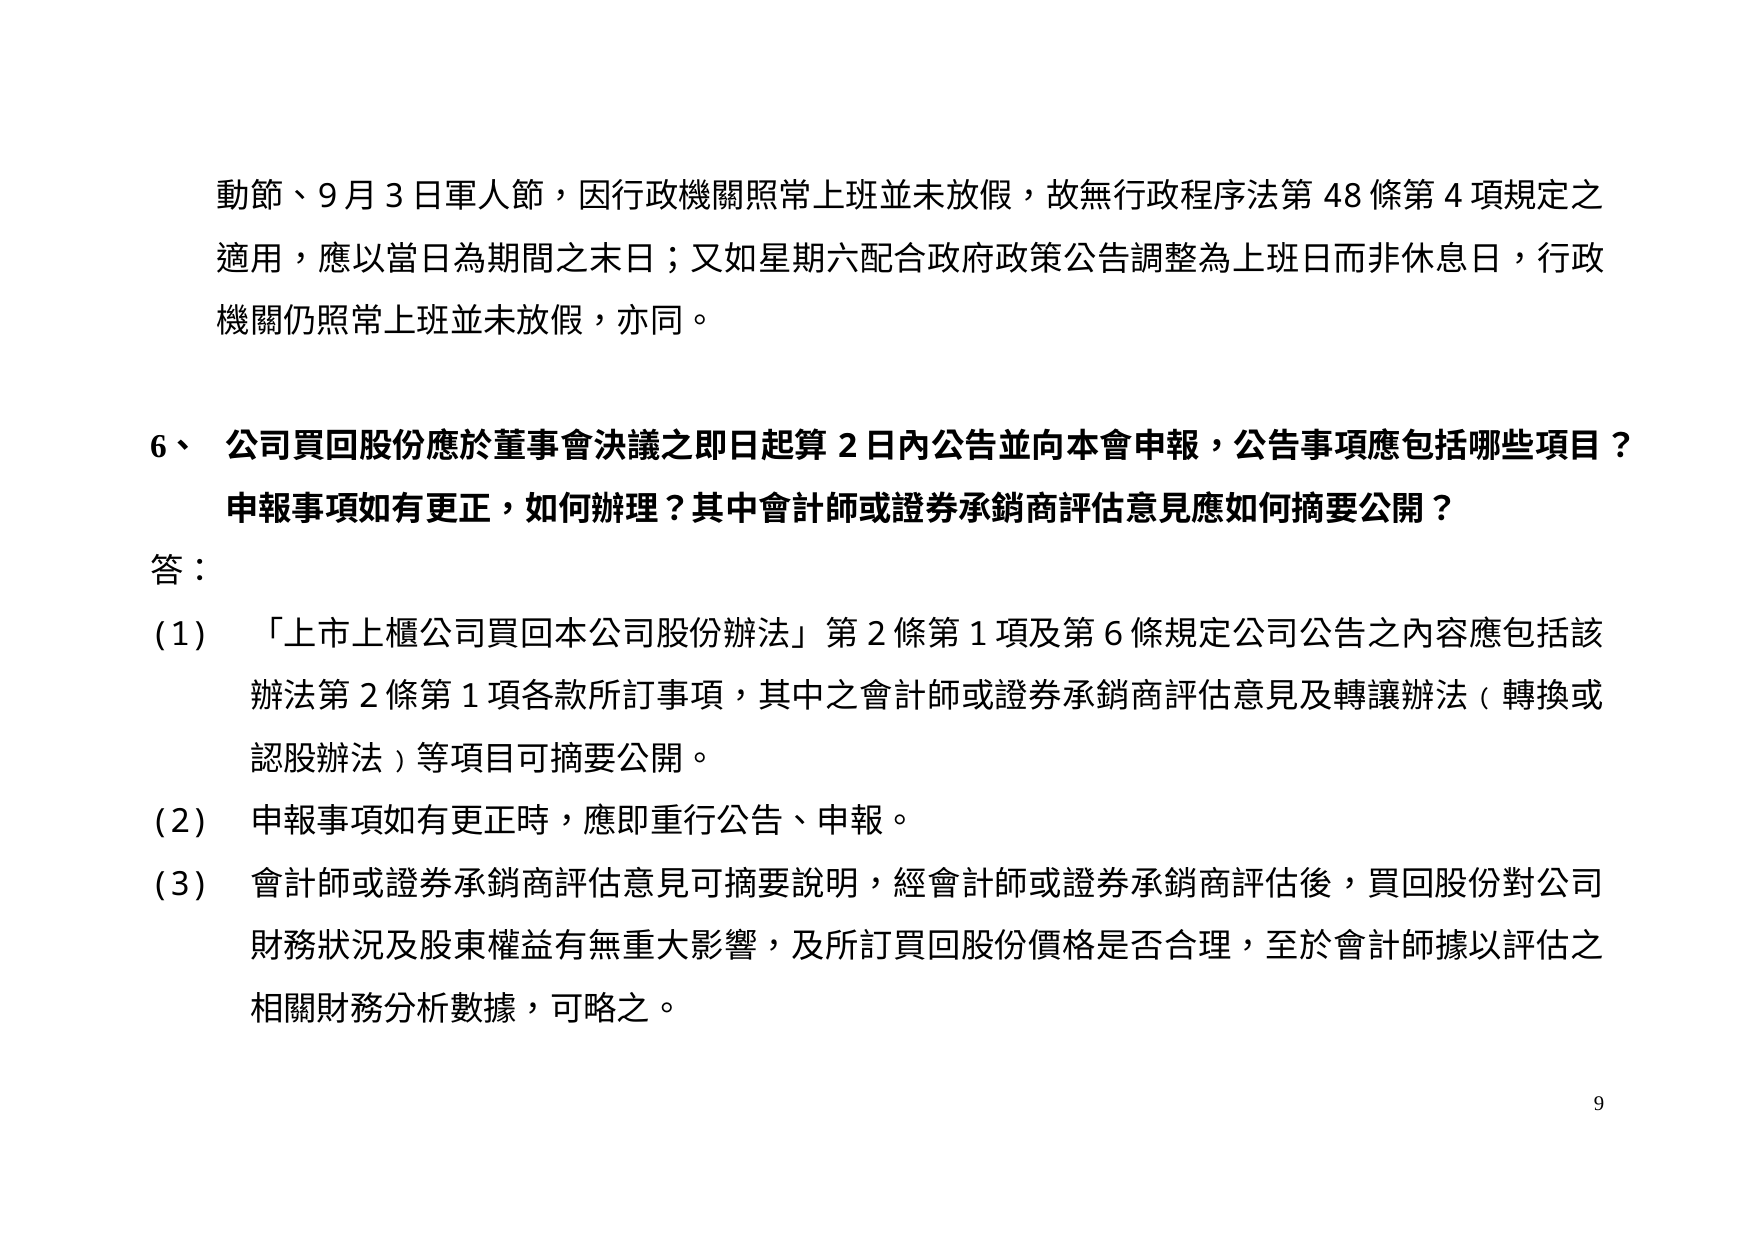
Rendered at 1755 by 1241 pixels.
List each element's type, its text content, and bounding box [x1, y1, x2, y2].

text 動節、9月3日軍人節，因行政機關照常上班並未放假，故無行政程序法第48條第4項規定之適用，應以當日為期間之末日；又如星期六配合政府政策公告調整為上班日而非休息日，行政機關仍照常上班並未放假，亦同。 [150, 151, 1604, 339]
text 答： [150, 526, 1604, 589]
list 「上市上櫃公司買回本公司股份辦法」第2條第1項及第6條規定公司公告之內容應包括該辦法第2條第1項各款所訂事項，其中之會計師或證券承銷商評估意見及轉讓辦法﹙轉換或認股辦法﹚等項目可摘要公開。 [150, 589, 1604, 776]
list 公司買回股份應於董事會決議之即日起算2日內公告並向本會申報，公告事項應包括哪些項目？申報事項如有更正，如何辦理？其中會計師或證券承銷商評估意見應如何摘要公開？ [150, 401, 1604, 526]
list 申報事項如有更正時，應即重行公告、申報。 [150, 776, 1604, 839]
list 會計師或證券承銷商評估意見可摘要說明，經會計師或證券承銷商評估後，買回股份對公司財務狀況及股東權益有無重大影響，及所訂買回股份價格是否合理，至於會計師據以評估之相關財務分析數據，可略之。 [150, 839, 1604, 1026]
